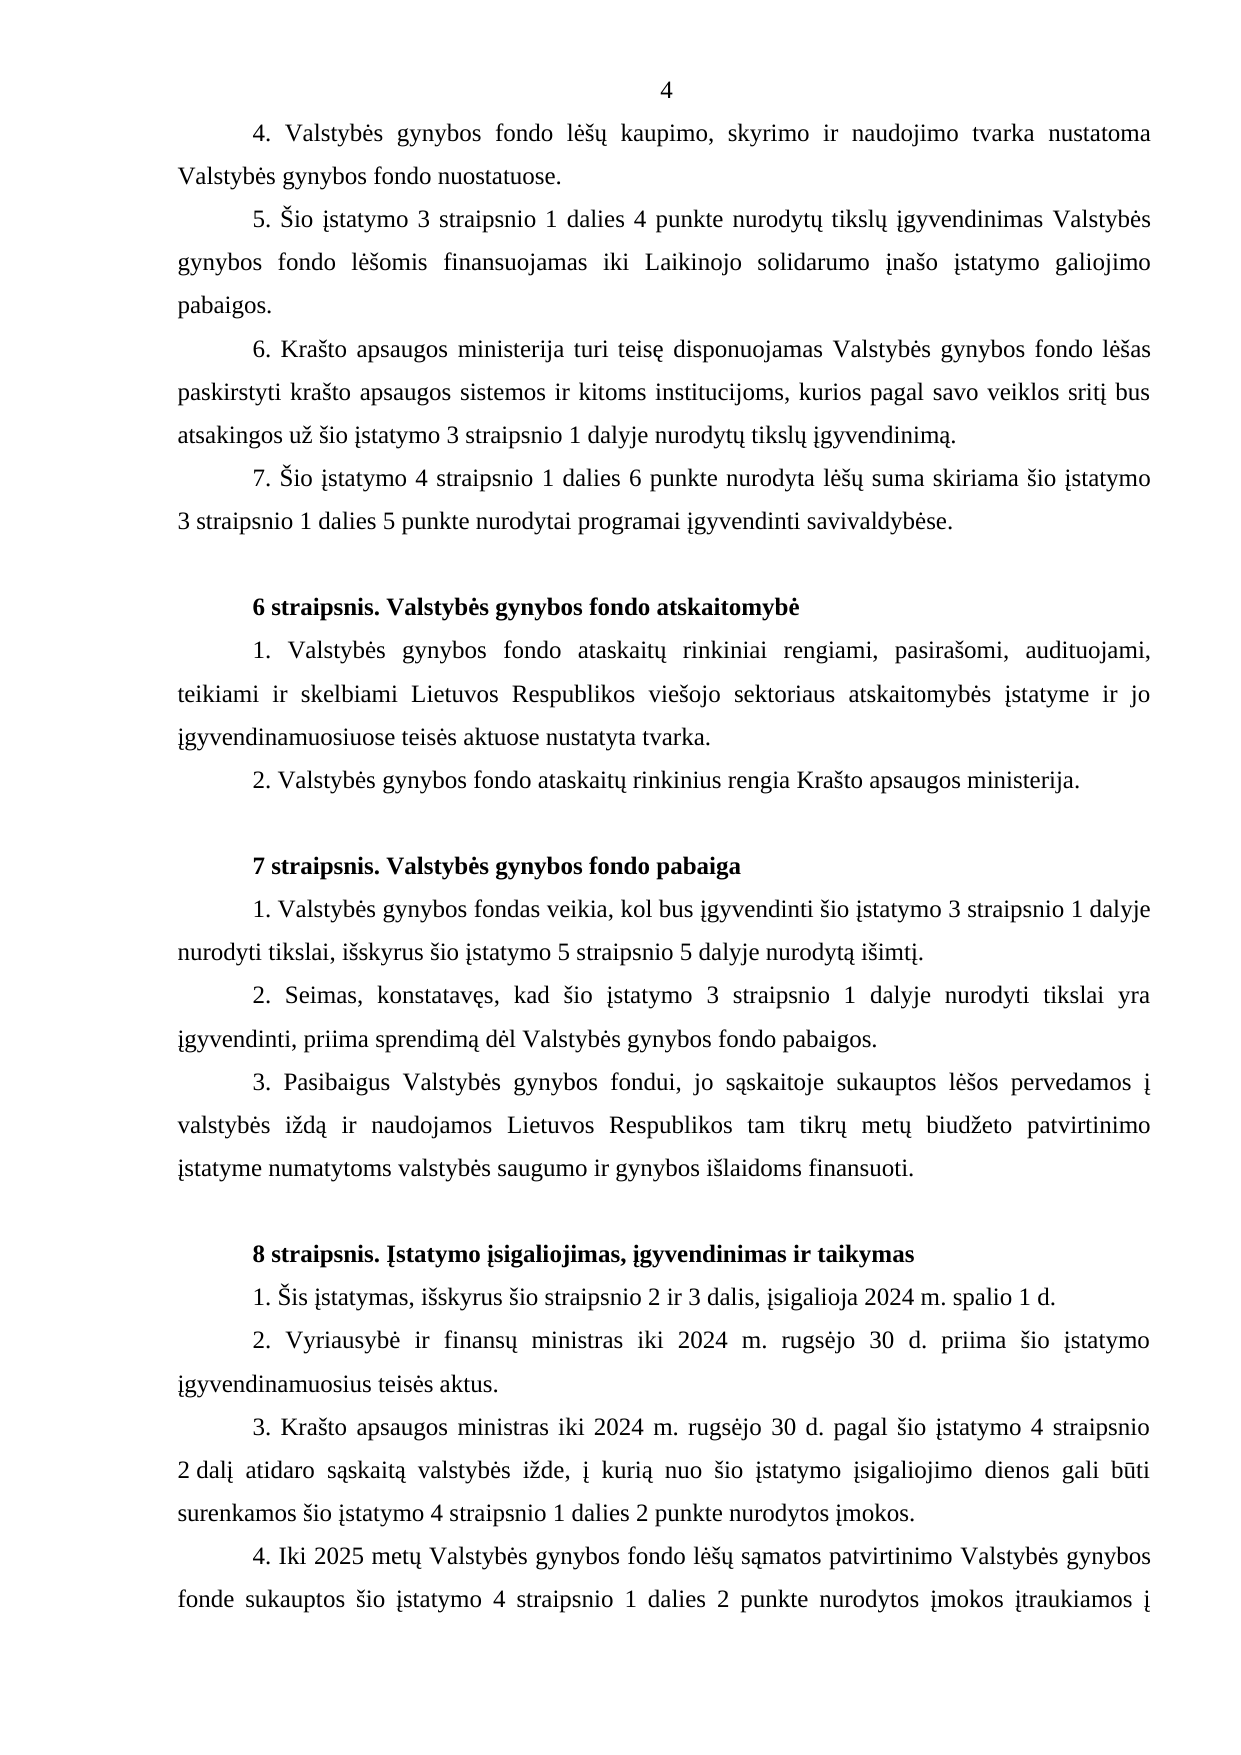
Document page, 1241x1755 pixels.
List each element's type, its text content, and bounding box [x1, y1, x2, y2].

text 4. Valstybės gynybos fondo lėšų kaupimo, skyrimo ir naudojimo tvarka nustatoma Valstybės gynybos fondo nuostatuose. [177, 118, 1152, 190]
text 3. Krašto apsaugos ministras iki 2024 m. rugsėjo 30 d. pagal šio įstatymo 4 straipsnio 2 dalį atidaro sąskaitą valstybės ižde, į kurią nuo šio įstatymo įsigaliojimo dienos gali būti surenkamos šio įstatymo 4 straipsnio 1 dalies 2 punkte nurodytos įmokos. [177, 1412, 1152, 1527]
text 7. Šio įstatymo 4 straipsnio 1 dalies 6 punkte nurodyta lėšų suma skiriama šio įstatymo 3 straipsnio 1 dalies 5 punkte nurodytai programai įgyvendinti savivaldybėse. [177, 463, 1152, 535]
text 6. Krašto apsaugos ministerija turi teisę disponuojamas Valstybės gynybos fondo lėšas paskirstyti krašto apsaugos sistemos ir kitoms institucijoms, kurios pagal savo veiklos sritį bus atsakingos už šio įstatymo 3 straipsnio 1 dalyje nurodytų tikslų įgyvendinimą. [177, 334, 1152, 449]
text 8 straipsnis. Įstatymo įsigaliojimas, įgyvendinimas ir taikymas [177, 1239, 1152, 1268]
text 2. Seimas, konstatavęs, kad šio įstatymo 3 straipsnio 1 dalyje nurodyti tikslai yra įgyvendinti, priima sprendimą dėl Valstybės gynybos fondo pabaigos. [177, 981, 1152, 1052]
text 2. Valstybės gynybos fondo ataskaitų rinkinius rengia Krašto apsaugos ministerija. [177, 765, 1152, 794]
text 2. Vyriausybė ir finansų ministras iki 2024 m. rugsėjo 30 d. priima šio įstatymo įgyvendinamuosius teisės aktus. [177, 1326, 1152, 1397]
text 7 straipsnis. Valstybės gynybos fondo pabaiga [177, 851, 1152, 880]
text 3. Pasibaigus Valstybės gynybos fondui, jo sąskaitoje sukauptos lėšos pervedamos į valstybės iždą ir naudojamos Lietuvos Respublikos tam tikrų metų biudžeto patvirtinimo įstatyme numatytoms valstybės saugumo ir gynybos išlaidoms finansuoti. [177, 1067, 1152, 1182]
text 4. Iki 2025 metų Valstybės gynybos fondo lėšų sąmatos patvirtinimo Valstybės gynybos fonde sukauptos šio įstatymo 4 straipsnio 1 dalies 2 punkte nurodytos įmokos įtraukiamos į [177, 1541, 1152, 1613]
text 6 straipsnis. Valstybės gynybos fondo atskaitomybė [177, 592, 1152, 621]
text 1. Valstybės gynybos fondo ataskaitų rinkiniai rengiami, pasirašomi, audituojami, teikiami ir skelbiami Lietuvos Respublikos viešojo sektoriaus atskaitomybės įstatyme ir jo įgyvendinamuosiuose teisės aktuose nustatyta tvarka. [177, 636, 1152, 751]
text 1. Šis įstatymas, išskyrus šio straipsnio 2 ir 3 dalis, įsigalioja 2024 m. spalio 1 d. [177, 1282, 1152, 1311]
text 1. Valstybės gynybos fondas veikia, kol bus įgyvendinti šio įstatymo 3 straipsnio 1 dalyje nurodyti tikslai, išskyrus šio įstatymo 5 straipsnio 5 dalyje nurodytą išimtį. [177, 894, 1152, 966]
text 5. Šio įstatymo 3 straipsnio 1 dalies 4 punkte nurodytų tikslų įgyvendinimas Valstybės gynybos fondo lėšomis finansuojamas iki Laikinojo solidarumo įnašo įstatymo galiojimo pabaigos. [177, 204, 1152, 319]
